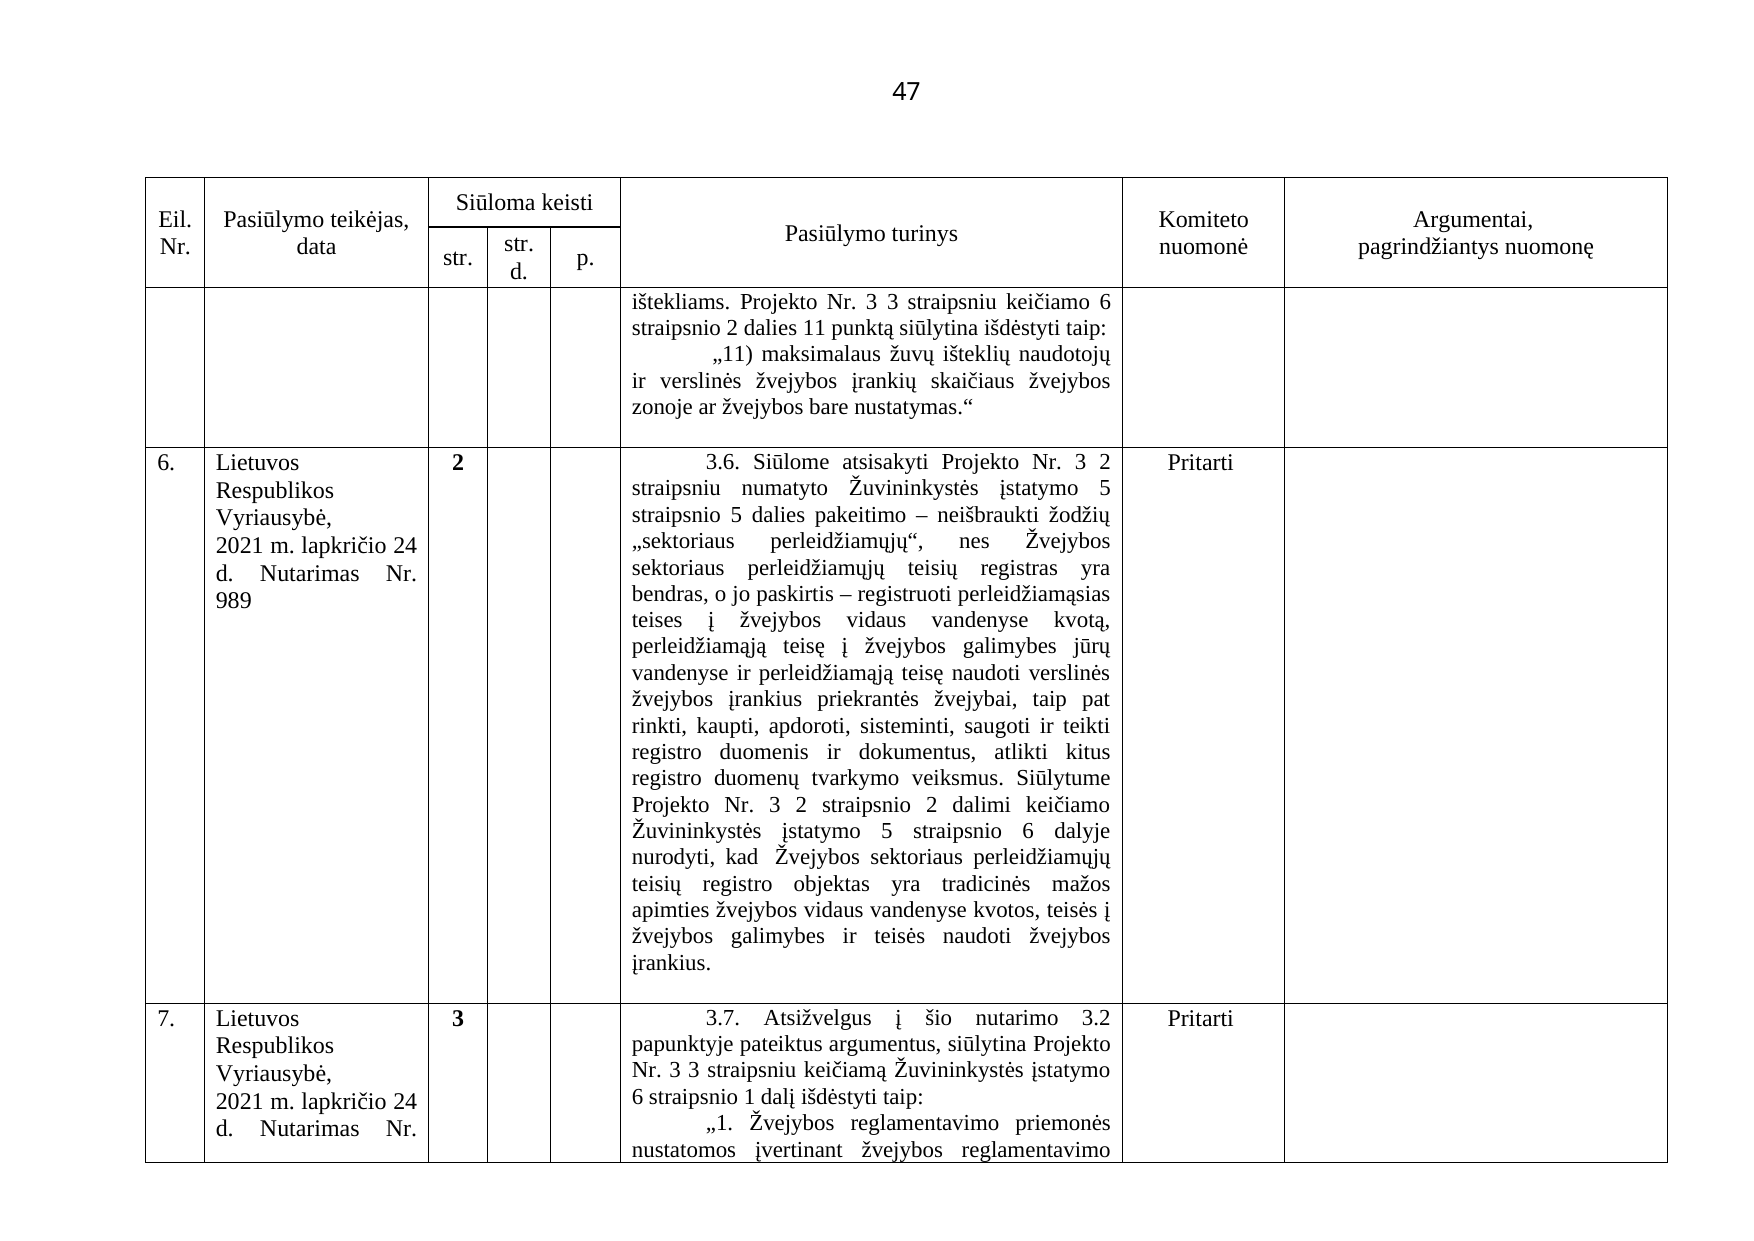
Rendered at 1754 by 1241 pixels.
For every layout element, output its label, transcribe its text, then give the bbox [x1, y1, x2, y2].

table_cell [488, 288, 550, 447]
table_cell [205, 288, 428, 447]
table_cell [1285, 448, 1667, 1003]
table_cell str. [429, 228, 487, 287]
table_cell 3.6. Siūlome atsisakyti Projekto Nr. 3 2 straipsniu numatyto Žuvininkystės įstatymo 5 straipsnio 5 dalies pakeitimo – neišbraukti žodžių „sektoriaus perleidžiamųjų“, nes Žvejybos sektoriaus perleidžiamųjų teisių registras yra bendras, o jo paskirtis – registruoti perleidžiamąsias teises į žvejybos vidaus vandenyse kvotą, perleidžiamąją teisę į žvejybos galimybes jūrų vandenyse ir perleidžiamąją teisę naudoti verslinės žvejybos įrankius priekrantės žvejybai, taip pat rinkti, kaupti, apdoroti, sisteminti, saugoti ir teikti registro duomenis ir dokumentus, atlikti kitus registro duomenų tvarkymo veiksmus. Siūlytume Projekto Nr. 3 2 straipsnio 2 dalimi keičiamo Žuvininkystės įstatymo 5 straipsnio 6 dalyje nurodyti, kad Žvejybos sektoriaus perleidžiamųjų teisių registro objektas yra tradicinės mažos apimties žvejybos vidaus vandenyse kvotos, teisės į žvejybos galimybes ir teisės naudoti žvejybos įrankius. [621, 448, 1122, 1003]
table_header Komiteto nuomonė [1123, 178, 1284, 287]
table_cell Pritarti [1123, 1004, 1284, 1162]
table_cell [1123, 288, 1284, 447]
table_cell [429, 288, 487, 447]
table_cell [551, 288, 620, 447]
table_cell 2 [429, 448, 487, 1003]
table_header Pasiūlymo teikėjas, data [205, 178, 428, 287]
table_cell [551, 1004, 620, 1162]
table_header Eil. Nr. [146, 178, 204, 287]
table_cell [488, 1004, 550, 1162]
table_cell [1285, 288, 1667, 447]
table_cell Lietuvos Respublikos Vyriausybė, 2021 m. lapkričio 24 d. Nutarimas Nr. [205, 1004, 428, 1162]
table_cell 3 [429, 1004, 487, 1162]
table_cell [551, 448, 620, 1003]
table_cell Pritarti [1123, 448, 1284, 1003]
table_cell [146, 288, 204, 447]
table_header Siūloma keisti [429, 178, 620, 226]
table_cell [488, 448, 550, 1003]
table_cell str. d. [488, 228, 550, 287]
table_cell 7. [146, 1004, 204, 1162]
table_cell 6. [146, 448, 204, 1003]
table_cell p. [551, 228, 620, 287]
table_cell Lietuvos Respublikos Vyriausybė, 2021 m. lapkričio 24 d. Nutarimas Nr. 989 [205, 448, 428, 1003]
table_cell ištekliams. Projekto Nr. 3 3 straipsniu keičiamo 6 straipsnio 2 dalies 11 punktą siūlytina išdėstyti taip: „11) maksimalaus žuvų išteklių naudotojų ir verslinės žvejybos įrankių skaičiaus žvejybos zonoje ar žvejybos bare nustatymas.“ [621, 288, 1122, 447]
table_cell 3.7. Atsižvelgus į šio nutarimo 3.2 papunktyje pateiktus argumentus, siūlytina Projekto Nr. 3 3 straipsniu keičiamą Žuvininkystės įstatymo 6 straipsnio 1 dalį išdėstyti taip: „1. Žvejybos reglamentavimo priemonės nustatomos įvertinant žvejybos reglamentavimo [621, 1004, 1122, 1162]
table_cell [1285, 1004, 1667, 1162]
table_header Pasiūlymo turinys [621, 178, 1122, 287]
table_header Argumentai, pagrindžiantys nuomonę [1285, 178, 1667, 287]
